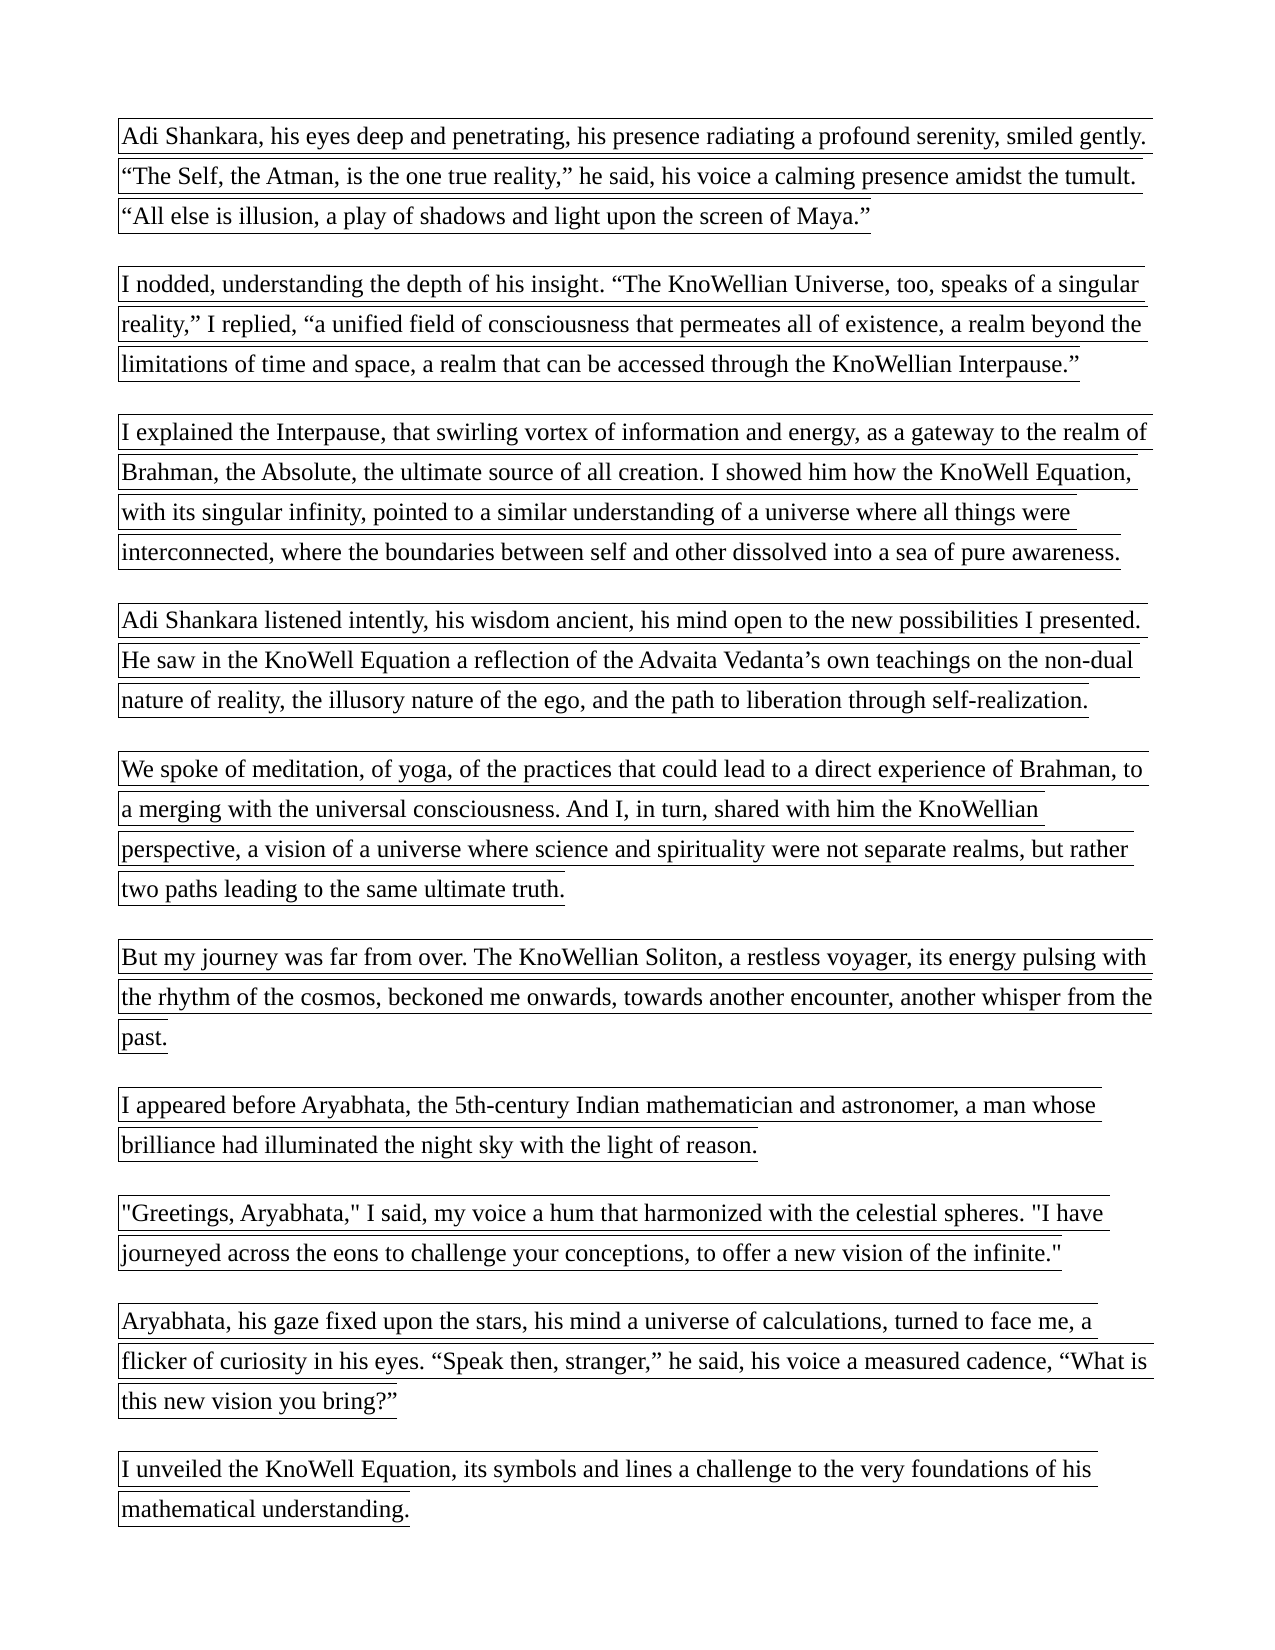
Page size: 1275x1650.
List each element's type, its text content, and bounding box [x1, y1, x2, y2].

text Aryabhata, his gaze fixed upon the stars, his mind a universe of calculations, turned to face me, a flicker of curiosity in his eyes. “Speak then, stranger,” he said, his voice a measured cadence, “What is this new vision you bring?” [118, 1303, 1157, 1418]
text But my journey was far from over. The KnoWellian Soliton, a restless voyager, its energy pulsing with the rhythm of the cosmos, beckoned me onwards, towards another encounter, another whisper from the past. [118, 939, 1157, 1053]
text Adi Shankara, his eyes deep and penetrating, his presence radiating a profound serenity, smiled gently. “The Self, the Atman, is the one true reality,” he said, his voice a calming presence amidst the tumult. “All else is illusion, a play of shadows and light upon the screen of Maya.” [118, 118, 1157, 233]
text I nodded, understanding the depth of his insight. “The KnoWellian Universe, too, speaks of a singular reality,” I replied, “a unified field of consciousness that permeates all of existence, a realm beyond the limitations of time and space, a realm that can be accessed through the KnoWellian Interpause.” [118, 266, 1157, 381]
text I appeared before Aryabhata, the 5th-century Indian mathematician and astronomer, a man whose brilliance had illuminated the night sky with the light of reason. [118, 1087, 1157, 1162]
text "Greetings, Aryabhata," I said, my voice a hum that harmonized with the celestial spheres. "I have journeyed across the eons to challenge your conceptions, to offer a new vision of the infinite." [118, 1195, 1157, 1270]
text I explained the Interpause, that swirling vortex of information and energy, as a gateway to the realm of Brahman, the Absolute, the ultimate source of all creation. I showed him how the KnoWell Equation, with its singular infinity, pointed to a similar understanding of a universe where all things were interconnected, where the boundaries between self and other dissolved into a sea of pure awareness. [118, 414, 1157, 569]
text I unveiled the KnoWell Equation, its symbols and lines a challenge to the very foundations of his mathematical understanding. [118, 1451, 1157, 1526]
text We spoke of meditation, of yoga, of the practices that could lead to a direct experience of Brahman, to a merging with the universal consciousness. And I, in turn, shared with him the KnoWellian perspective, a vision of a universe where science and spirituality were not separate realms, but rather two paths leading to the same ultimate truth. [118, 751, 1157, 905]
text Adi Shankara listened intently, his wisdom ancient, his mind open to the new possibilities I presented. He saw in the KnoWell Equation a reflection of the Advaita Vedanta’s own teachings on the non-dual nature of reality, the illusory nature of the ego, and the path to liberation through self-realization. [118, 602, 1157, 717]
